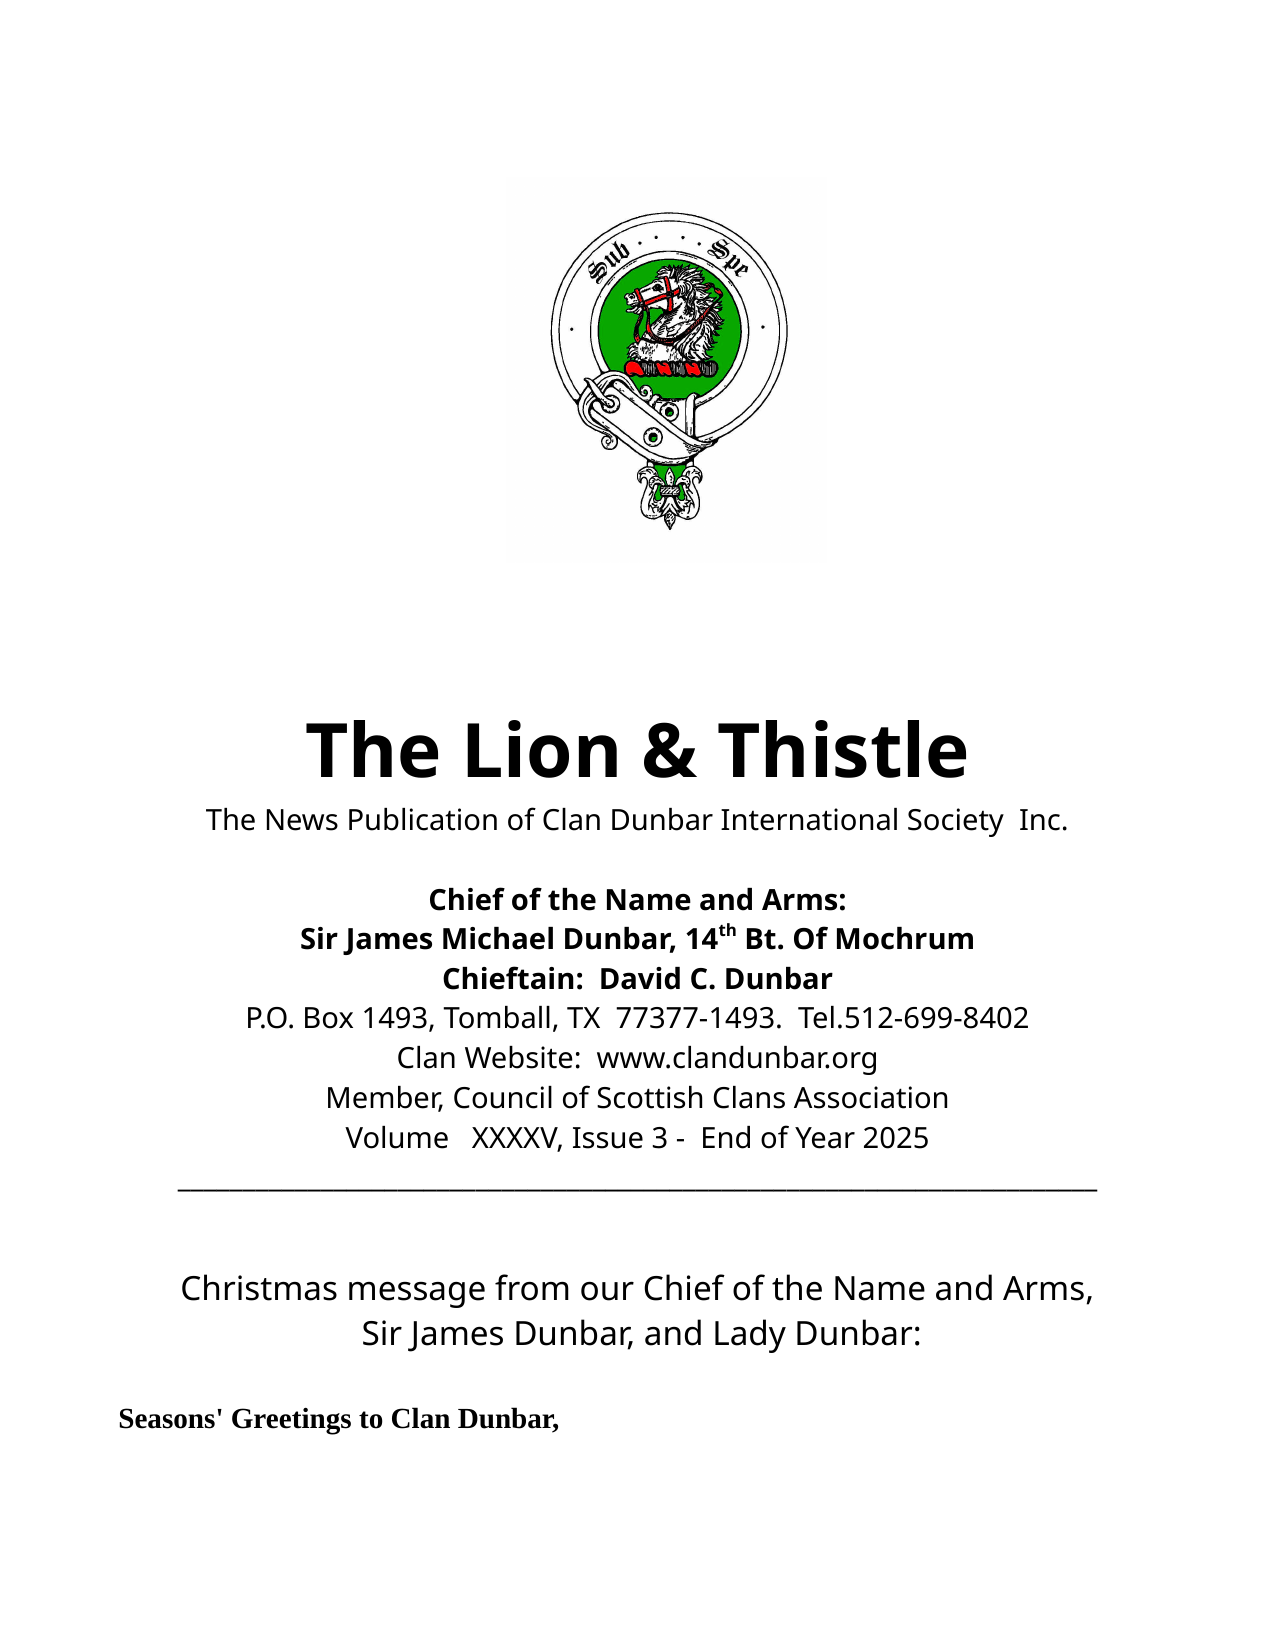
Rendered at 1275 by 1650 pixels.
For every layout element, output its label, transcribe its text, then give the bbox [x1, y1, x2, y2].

text Chief of the Name and Arms: [118, 879, 1157, 918]
text _______________________________________________________________________ [118, 1157, 1157, 1196]
text Christmas message from our Chief of the Name and Arms, [118, 1265, 1157, 1310]
text Sir James Michael Dunbar, 14th Bt. Of Mochrum [118, 918, 1157, 958]
text Seasons' Greetings to Clan Dunbar, [118, 1401, 1157, 1434]
text Volume XXXXV, Issue 3 - End of Year 2025 [118, 1117, 1157, 1157]
picture [506, 177, 828, 563]
text Clan Website: www.clandunbar.org [118, 1037, 1157, 1077]
text P.O. Box 1493, Tomball, TX 77377-1493. Tel.512-699-8402 [118, 998, 1157, 1037]
text The News Publication of Clan Dunbar International Society Inc. [118, 799, 1157, 839]
text Chieftain: David C. Dunbar [118, 958, 1157, 998]
text Member, Council of Scottish Clans Association [118, 1077, 1157, 1117]
text Sir James Dunbar, and Lady Dunbar: [118, 1310, 1157, 1356]
text The Lion & Thistle [118, 697, 1157, 799]
